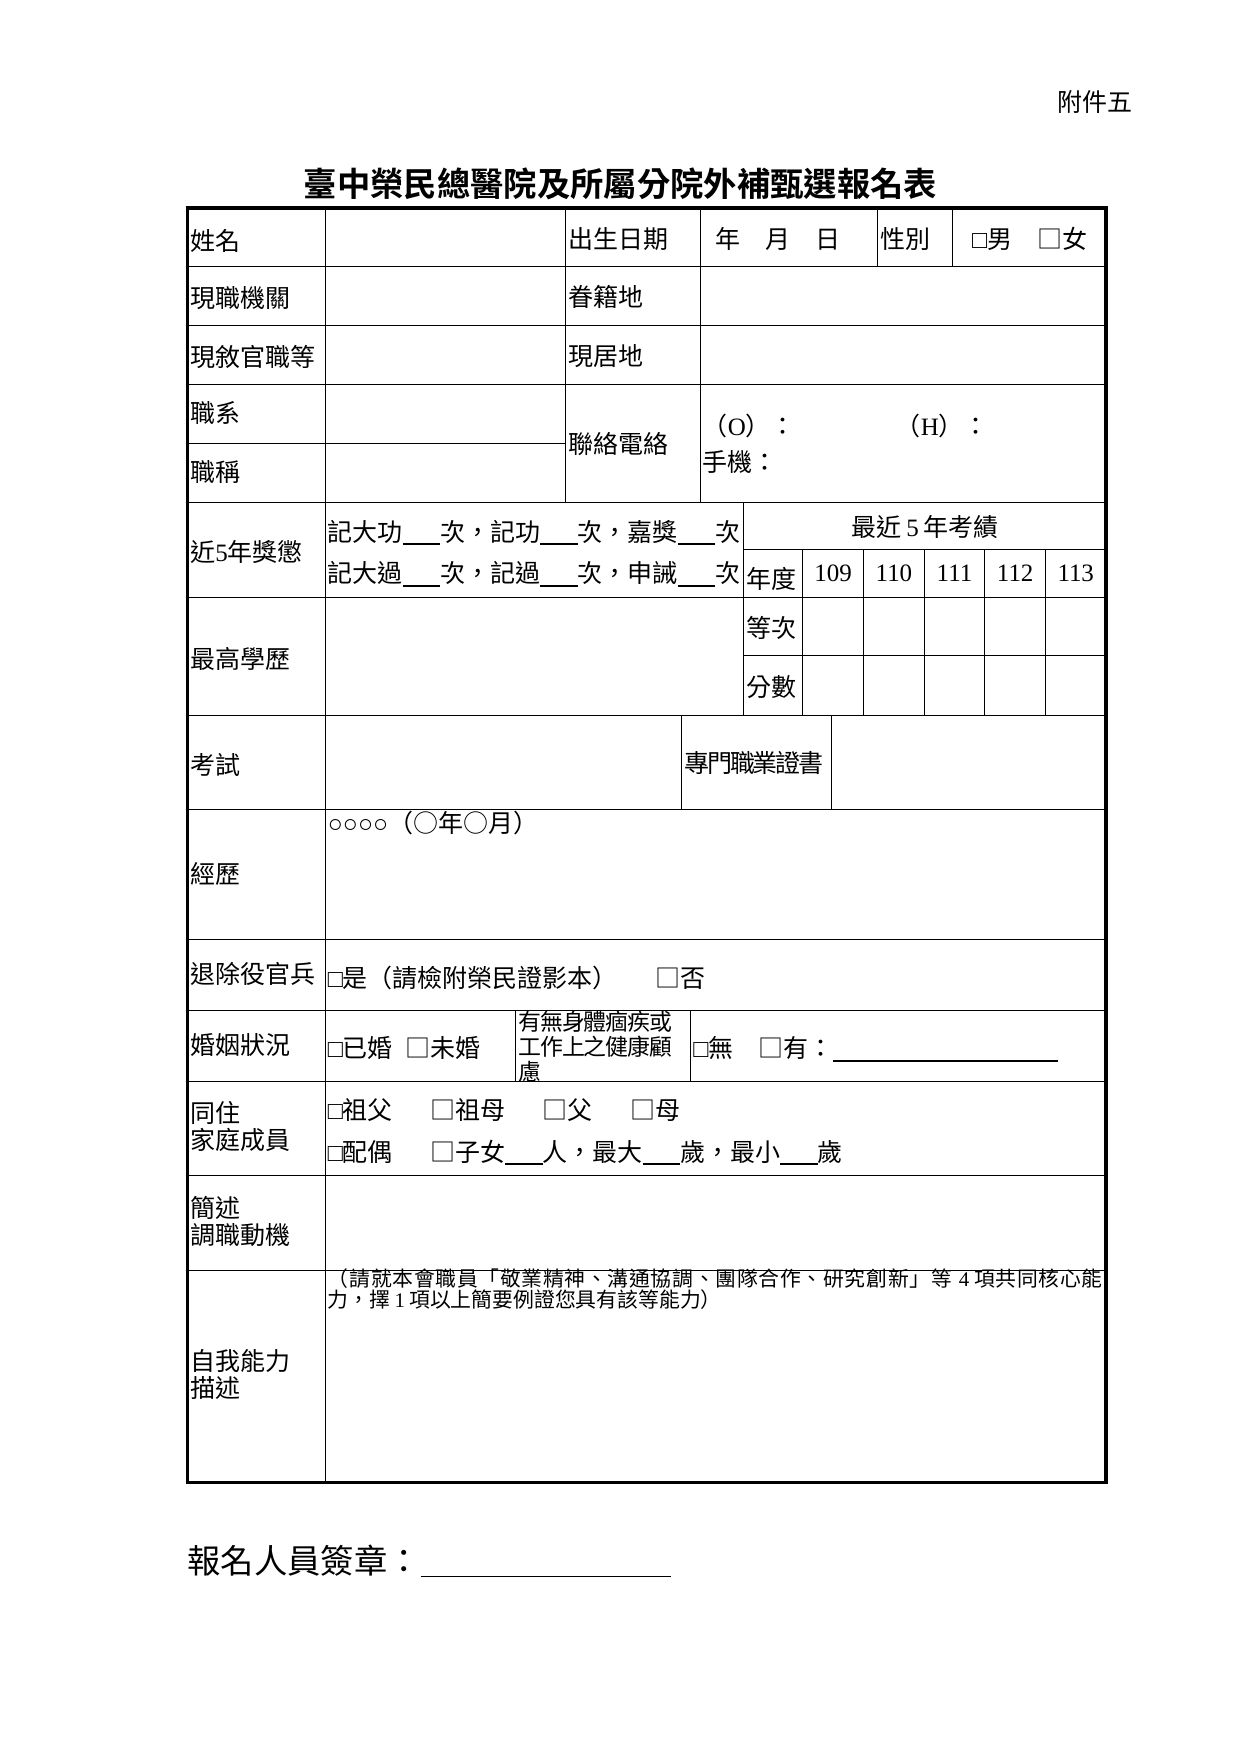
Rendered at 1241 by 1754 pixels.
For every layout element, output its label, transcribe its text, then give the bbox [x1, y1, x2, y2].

table_cell [326, 267, 565, 324]
text [1048, 75, 1148, 132]
table_cell 職系 [189, 385, 325, 443]
table_cell [864, 598, 924, 655]
table_cell □祖父 □祖母 □父 □母 □配偶 □子女 人，最大 歲，最小 歲 [326, 1082, 1104, 1175]
table_cell 年度 [744, 550, 802, 596]
table_cell 現居地 [566, 326, 700, 384]
table_cell 分數 [744, 656, 802, 714]
table_cell [326, 326, 565, 384]
table_cell [925, 656, 984, 714]
table_cell ○○○○（○年○月） [326, 810, 1104, 939]
table_cell 同住 家庭成員 [189, 1082, 325, 1175]
table_cell [701, 267, 1104, 324]
table_cell □無 □有： [691, 1011, 1104, 1081]
table_header 年 月 日 [701, 210, 877, 266]
table_cell [803, 598, 863, 655]
table_cell 簡述 調職動機 [189, 1176, 325, 1269]
table_cell 婚姻狀況 [189, 1011, 325, 1081]
table_cell 眷籍地 [566, 267, 700, 324]
table_cell 等次 [744, 598, 802, 655]
table_cell 退除役官兵 [189, 940, 325, 1010]
table_cell （請就本會職員「敬業精神、溝通協調、團隊合作、研究創新」等4項共同核心能力，擇1項以上簡要例證您具有該等能力） [326, 1271, 1104, 1481]
table_cell [326, 1176, 1104, 1269]
table_cell （O）： （H）： 手機： [701, 385, 1104, 502]
table_header [326, 210, 565, 266]
table_cell 111 [925, 550, 984, 596]
table_cell 近5年獎懲 [189, 503, 325, 596]
table_cell [832, 716, 1104, 809]
table_cell [1046, 598, 1104, 655]
table_cell [701, 326, 1104, 384]
table_cell [864, 656, 924, 714]
table_cell [326, 385, 565, 443]
table_cell 110 [864, 550, 924, 596]
table_cell □已婚 □未婚 [326, 1011, 515, 1081]
table_cell 自我能力 描述 [189, 1271, 325, 1481]
table_cell 109 [803, 550, 863, 596]
table_cell □是（請檢附榮民證影本） □否 [326, 940, 1104, 1010]
table_cell 專門職業證書 [682, 716, 831, 809]
table_cell 聯絡電絡 [566, 385, 700, 502]
table_header 出生日期 [566, 210, 700, 266]
table_header □男 □女 [953, 210, 1104, 266]
table_header 姓名 [189, 210, 325, 266]
table_cell [326, 444, 565, 502]
text 附件五 [1057, 83, 1139, 119]
table_cell [326, 598, 743, 714]
text 臺中榮民總醫院及所屬分院外補甄選報名表 [187, 158, 1053, 206]
table_cell [1046, 656, 1104, 714]
table_cell 職稱 [189, 444, 325, 502]
table_header 性別 [878, 210, 952, 266]
table_cell [326, 716, 681, 809]
table_cell [985, 656, 1045, 714]
table_cell 經歷 [189, 810, 325, 939]
table_cell 最近5年考績 [744, 503, 1104, 549]
table_cell [803, 656, 863, 714]
table_cell 112 [985, 550, 1045, 596]
table_cell 最高學歷 [189, 598, 325, 714]
table_cell 記大功 次，記功 次，嘉獎 次 記大過 次，記過 次，申誡 次 [326, 503, 743, 596]
table_cell 考試 [189, 716, 325, 809]
table_cell 現敘官職等 [189, 326, 325, 384]
text 報名人員簽章： [187, 1540, 1053, 1582]
table_cell 113 [1046, 550, 1104, 596]
table_cell [985, 598, 1045, 655]
table_cell 有無身體痼疾或工作上之健康顧慮 [516, 1011, 690, 1081]
table_cell 現職機關 [189, 267, 325, 324]
table_cell [925, 598, 984, 655]
